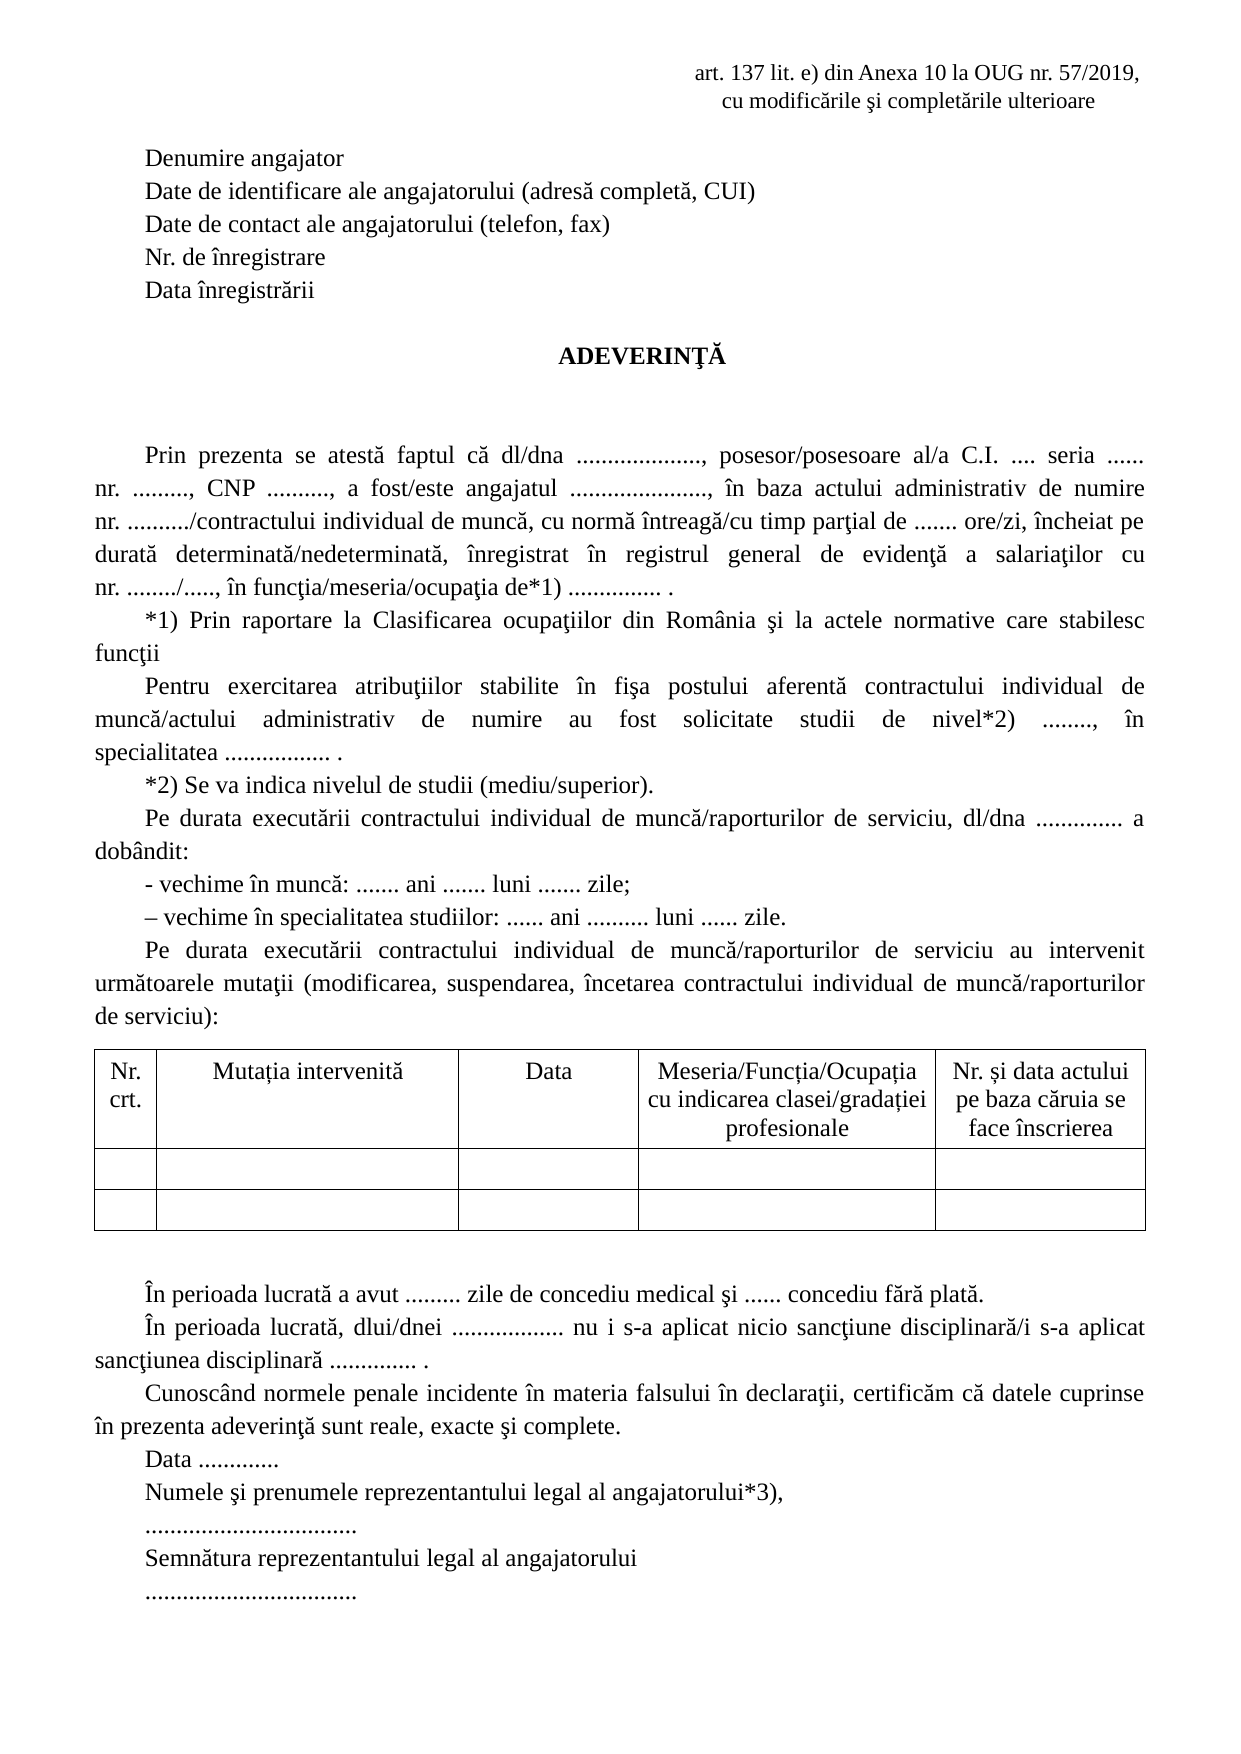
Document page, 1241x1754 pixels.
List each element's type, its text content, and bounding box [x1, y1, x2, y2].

table_header Meseria/Funcția/Ocupația cu indicarea clasei/gradației profesionale [639, 1050, 935, 1148]
text Pe durata executării contractului individual de muncă/raporturilor de serviciu, dl/dna .............. a dobândit: [94, 803, 1146, 865]
text Semnătura reprezentantului legal al angajatorului [94, 1543, 1146, 1572]
text Pe durata executării contractului individual de muncă/raporturilor de serviciu au intervenit următoarele mutaţii (modificarea, suspendarea, încetarea contractului individual de muncă/raporturilor de serviciu): [94, 935, 1146, 1030]
text Cunoscând normele penale incidente în materia falsului în declaraţii, certificăm că datele cuprinse în prezenta adeverinţă sunt reale, exacte şi complete. [94, 1378, 1146, 1440]
text *2) Se va indica nivelul de studii (mediu/superior). [94, 770, 1146, 799]
table_cell [639, 1149, 935, 1189]
table_header Mutația intervenită [157, 1050, 458, 1148]
table_header Data [459, 1050, 638, 1148]
text ADEVERINŢĂ [94, 341, 1146, 370]
table_cell [936, 1190, 1145, 1230]
table_cell [157, 1149, 458, 1189]
text Data înregistrării [94, 275, 1146, 304]
text Denumire angajator [94, 143, 1146, 172]
table_cell [157, 1190, 458, 1230]
table_cell [459, 1190, 638, 1230]
text Prin prezenta se atestă faptul că dl/dna ...................., posesor/posesoare al/a C.I. .... seria ...... nr. ........., CNP .........., a fost/este angajatul ......................, în baza actului administrativ de numire nr. ........../contractului individual de muncă, cu normă întreagă/cu timp parţial de ....... ore/zi, încheiat pe durată determinată/nedeterminată, înregistrat în registrul general de evidenţă a salariaţilor cu nr. ......../....., în funcţia/meseria/ocupaţia de*1) ............... . [94, 440, 1146, 601]
text cu modificările şi completările ulterioare [94, 85, 1146, 114]
text .................................. [94, 1510, 1146, 1539]
table_cell [639, 1190, 935, 1230]
table_cell [459, 1149, 638, 1189]
text În perioada lucrată, dlui/dnei .................. nu i s-a aplicat nicio sancţiune disciplinară/i s-a aplicat sancţiunea disciplinară .............. . [94, 1312, 1146, 1374]
text art. 137 lit. e) din Anexa 10 la OUG nr. 57/2019, [94, 59, 1146, 85]
text Data ............. [94, 1444, 1146, 1473]
text - vechime în muncă: ....... ani ....... luni ....... zile; [94, 869, 1146, 898]
text – vechime în specialitatea studiilor: ...... ani .......... luni ...... zile. [94, 902, 1146, 931]
table_cell [95, 1190, 156, 1230]
text Date de contact ale angajatorului (telefon, fax) [94, 209, 1146, 238]
text Date de identificare ale angajatorului (adresă completă, CUI) [94, 176, 1146, 205]
text În perioada lucrată a avut ......... zile de concediu medical şi ...... concediu fără plată. [94, 1279, 1146, 1308]
text *1) Prin raportare la Clasificarea ocupaţiilor din România şi la actele normative care stabilesc funcţii [94, 605, 1146, 667]
text Nr. de înregistrare [94, 242, 1146, 271]
table_header Nr. crt. [95, 1050, 156, 1148]
table_cell [95, 1149, 156, 1189]
text .................................. [94, 1576, 1146, 1605]
table_header Nr. și data actului pe baza căruia se face înscrierea [936, 1050, 1145, 1148]
table_cell [936, 1149, 1145, 1189]
text Pentru exercitarea atribuţiilor stabilite în fişa postului aferentă contractului individual de muncă/actului administrativ de numire au fost solicitate studii de nivel*2) ........, în specialitatea ................. . [94, 671, 1146, 766]
text Numele şi prenumele reprezentantului legal al angajatorului*3), [94, 1477, 1146, 1506]
